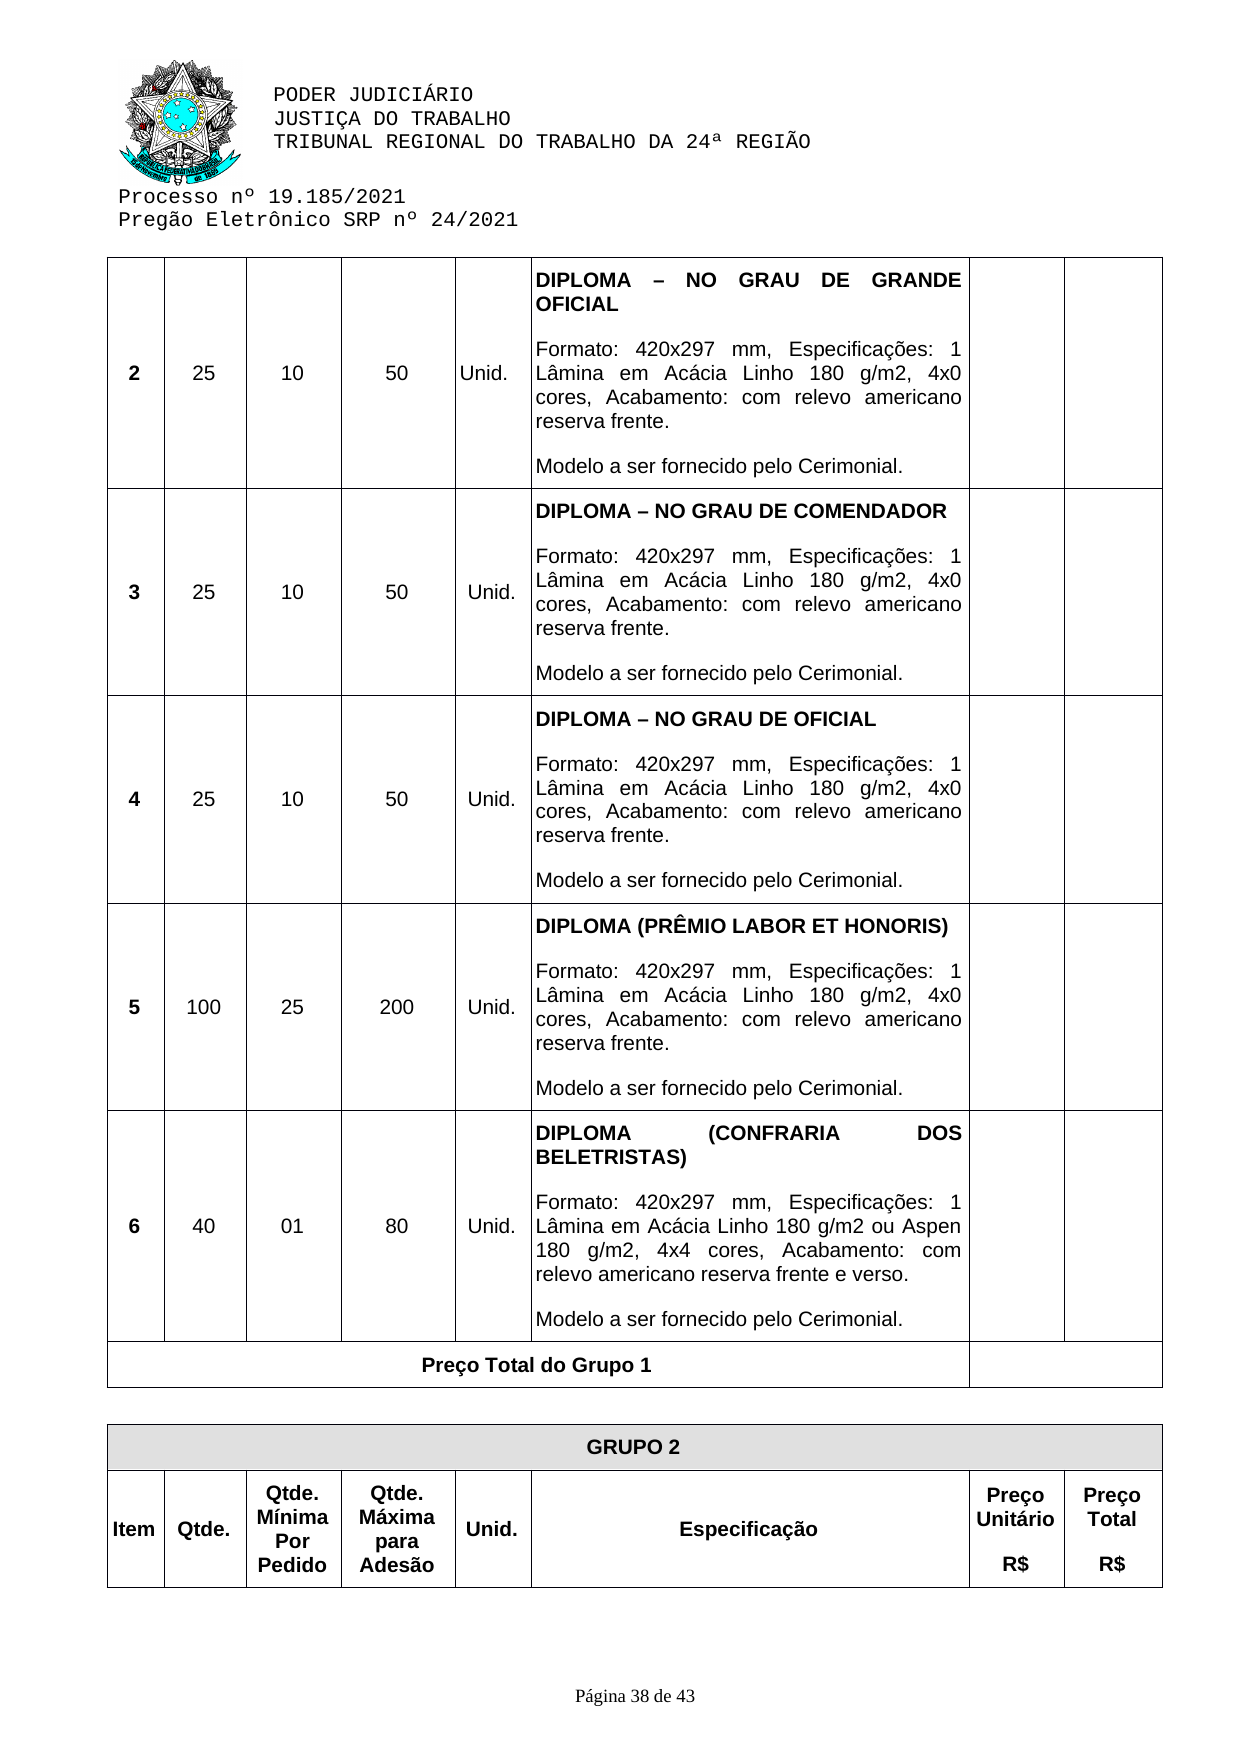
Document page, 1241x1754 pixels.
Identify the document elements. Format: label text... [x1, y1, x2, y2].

table_cell DIPLOMA (CONFRARIA DOS BELETRISTAS) Formato: 420x297 mm, Especificações: 1 Lâmina em Acácia Linho 180 g/m2 ou Aspen 180 g/m2, 4x4 cores, Acabamento: com relevo americano reserva frente e verso. Modelo a ser fornecido pelo Cerimonial. [532, 1111, 969, 1341]
table_cell 3 [108, 489, 164, 695]
table_cell 25 [165, 258, 246, 488]
table_cell [970, 696, 1064, 902]
table_cell Unid. [456, 1471, 531, 1587]
table_cell 4 [108, 696, 164, 902]
table_cell 50 [342, 489, 455, 695]
table_cell [970, 489, 1064, 695]
table_cell 80 [342, 1111, 455, 1341]
table_cell Qtde. Mínima Por Pedido [247, 1471, 341, 1587]
table_cell [1065, 489, 1162, 695]
table_cell 10 [247, 696, 341, 902]
table_cell DIPLOMA – NO GRAU DE OFICIAL Formato: 420x297 mm, Especificações: 1 Lâmina em Acácia Linho 180 g/m2, 4x0 cores, Acabamento: com relevo americano reserva frente. Modelo a ser fornecido pelo Cerimonial. [532, 696, 969, 902]
table_cell 10 [247, 258, 341, 488]
table_cell Preço Unitário R$ [970, 1471, 1064, 1587]
picture [118, 59, 243, 186]
table_header GRUPO 2 [108, 1425, 1162, 1469]
table_cell 6 [108, 1111, 164, 1341]
table_cell 01 [247, 1111, 341, 1341]
table_cell Unid. [456, 696, 531, 902]
table_cell Qtde. [165, 1471, 246, 1587]
table_cell Unid. [456, 489, 531, 695]
table_cell [1065, 904, 1162, 1110]
table_cell Qtde. Máxima para Adesão [342, 1471, 455, 1587]
table_cell 5 [108, 904, 164, 1110]
table_cell [1065, 258, 1162, 488]
table_cell [970, 1111, 1064, 1341]
table_cell Unid. [456, 904, 531, 1110]
table_cell [970, 258, 1064, 488]
table_cell DIPLOMA – NO GRAU DE GRANDE OFICIAL Formato: 420x297 mm, Especificações: 1 Lâmina em Acácia Linho 180 g/m2, 4x0 cores, Acabamento: com relevo americano reserva frente. Modelo a ser fornecido pelo Cerimonial. [532, 258, 969, 488]
table_cell Preço Total R$ [1065, 1471, 1162, 1587]
table_cell [970, 1342, 1162, 1387]
table_cell DIPLOMA – NO GRAU DE COMENDADOR Formato: 420x297 mm, Especificações: 1 Lâmina em Acácia Linho 180 g/m2, 4x0 cores, Acabamento: com relevo americano reserva frente. Modelo a ser fornecido pelo Cerimonial. [532, 489, 969, 695]
table_cell 50 [342, 258, 455, 488]
table_cell [970, 904, 1064, 1110]
table_cell Preço Total do Grupo 1 [108, 1342, 969, 1387]
table_cell 2 [108, 258, 164, 488]
table_cell 25 [247, 904, 341, 1110]
table_cell 50 [342, 696, 455, 902]
table_cell Especificação [532, 1471, 969, 1587]
table_cell [1065, 1111, 1162, 1341]
table_cell Unid. [456, 1111, 531, 1341]
table_cell DIPLOMA (PRÊMIO LABOR ET HONORIS) Formato: 420x297 mm, Especificações: 1 Lâmina em Acácia Linho 180 g/m2, 4x0 cores, Acabamento: com relevo americano reserva frente. Modelo a ser fornecido pelo Cerimonial. [532, 904, 969, 1110]
table_cell Unid. [456, 258, 531, 488]
table_cell Item [108, 1471, 164, 1587]
table_cell [1065, 696, 1162, 902]
table_cell 25 [165, 489, 246, 695]
table_cell 10 [247, 489, 341, 695]
table_cell 40 [165, 1111, 246, 1341]
table_cell 25 [165, 696, 246, 902]
table_cell 200 [342, 904, 455, 1110]
table_cell 100 [165, 904, 246, 1110]
